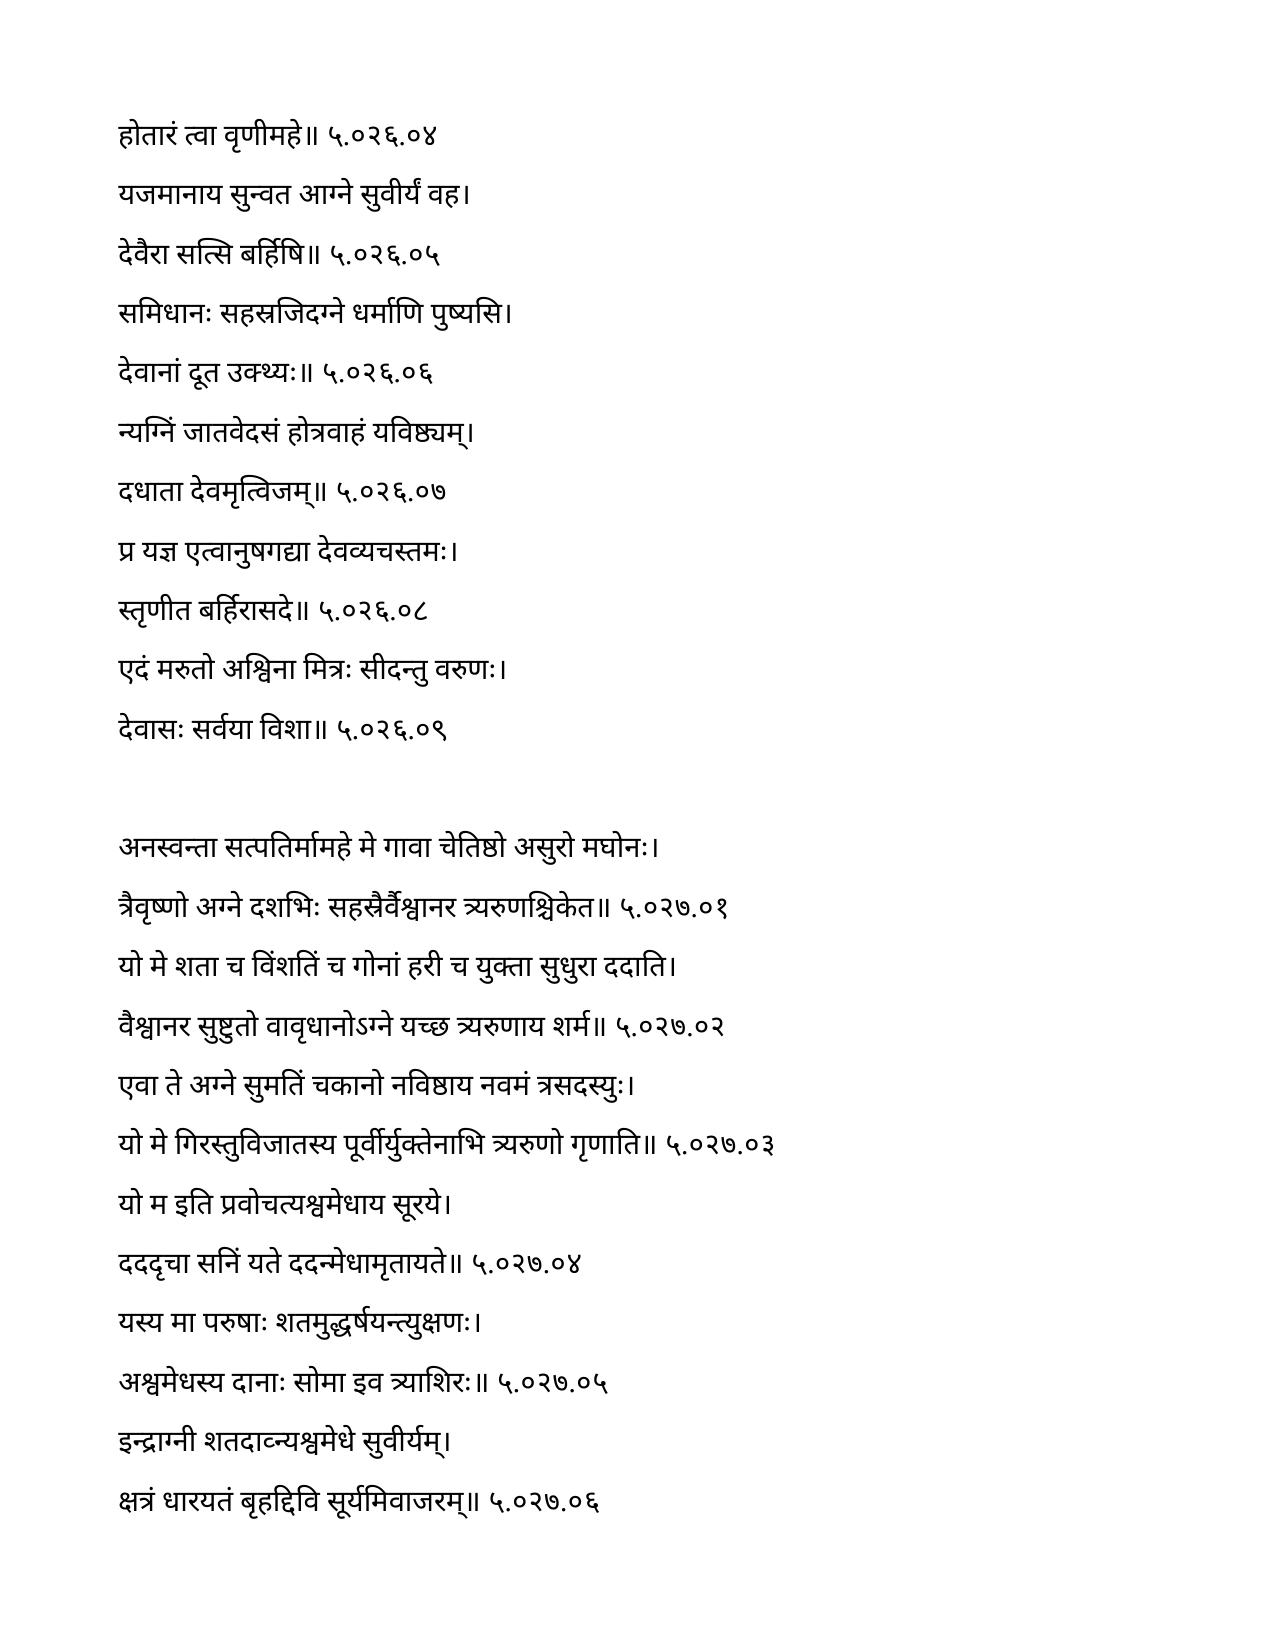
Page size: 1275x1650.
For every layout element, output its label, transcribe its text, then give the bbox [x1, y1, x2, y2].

text अश्वमेधस्य दानाः सोमा इव त्र्याशिरः॥ ५.०२७.०५ [118, 1365, 1157, 1398]
text स्तृणीत बर्हिरासदे॥ ५.०२६.०८ [118, 593, 1157, 627]
text यस्य मा परुषाः शतमुद्धर्षयन्त्युक्षणः। [364, 1306, 1157, 1339]
text यो मे शता च विंशतिं च गोनां हरी च युक्ता सुधुरा ददाति। [118, 949, 1157, 983]
text समिधानः सहस्रजिदग्ने धर्माणि पुष्यसि। [118, 296, 1157, 330]
text एवा ते अग्ने सुमतिं चकानो नविष्ठाय नवमं त्रसदस्युः। [118, 1068, 1157, 1102]
text यस्य मा परुषाः शतमुद्धर्षयन्त्युक्षणः। [118, 1306, 364, 1339]
text त्रैवृष्णो अग्ने दशभिः सहस्रैर्वैश्वानर त्र्यरुणश्चिकेत॥ ५.०२७.०१ [118, 890, 1157, 923]
text अनस्वन्ता सत्पतिर्मामहे मे गावा चेतिष्ठो असुरो मघोनः। [552, 831, 1157, 864]
text क्षत्रं धारयतं बृहद्दिवि सूर्यमिवाजरम्॥ ५.०२७.०६ [118, 1484, 1157, 1517]
text यस्य मा परुषाः शतमुद्धर्षयन्त्युक्षणः। [326, 1316, 419, 1339]
text देवैरा सत्सि बर्हिषि॥ ५.०२६.०५ [118, 237, 1157, 270]
text दददृचा सनिं यते ददन्मेधामृतायते॥ ५.०२७.०४ [118, 1246, 1157, 1280]
text यो मे गिरस्तुविजातस्य पूर्वीर्युक्तेनाभि त्र्यरुणो गृणाति॥ ५.०२७.०३ [118, 1127, 1157, 1161]
text देवासः सर्वया विशा॥ ५.०२६.०९ [118, 712, 1157, 745]
text वैश्वानर सुष्टुतो वावृधानोऽग्ने यच्छ त्र्यरुणाय शर्म॥ ५.०२७.०२ [118, 1009, 1157, 1042]
text न्यग्निं जातवेदसं होत्रवाहं यविष्ठ्यम्। [118, 415, 1157, 448]
text देवानां दूत उक्थ्यः॥ ५.०२६.०६ [118, 356, 1157, 389]
text होतारं त्वा वृणीमहे॥ ५.०२६.०४ [118, 118, 1157, 152]
text यो म इति प्रवोचत्यश्वमेधाय सूरये। [118, 1187, 1157, 1220]
text अनस्वन्ता सत्पतिर्मामहे मे गावा चेतिष्ठो असुरो मघोनः। [118, 831, 569, 864]
text दधाता देवमृत्विजम्॥ ५.०२६.०७ [118, 474, 1157, 508]
text एदं मरुतो अश्विना मित्रः सीदन्तु वरुणः। [118, 652, 1157, 686]
text इन्द्राग्नी शतदाव्न्यश्वमेधे सुवीर्यम्। [118, 1424, 1157, 1458]
text यजमानाय सुन्वत आग्ने सुवीर्यं वह। [118, 177, 1157, 211]
text प्र यज्ञ एत्वानुषगद्या देवव्यचस्तमः। [118, 534, 1157, 567]
